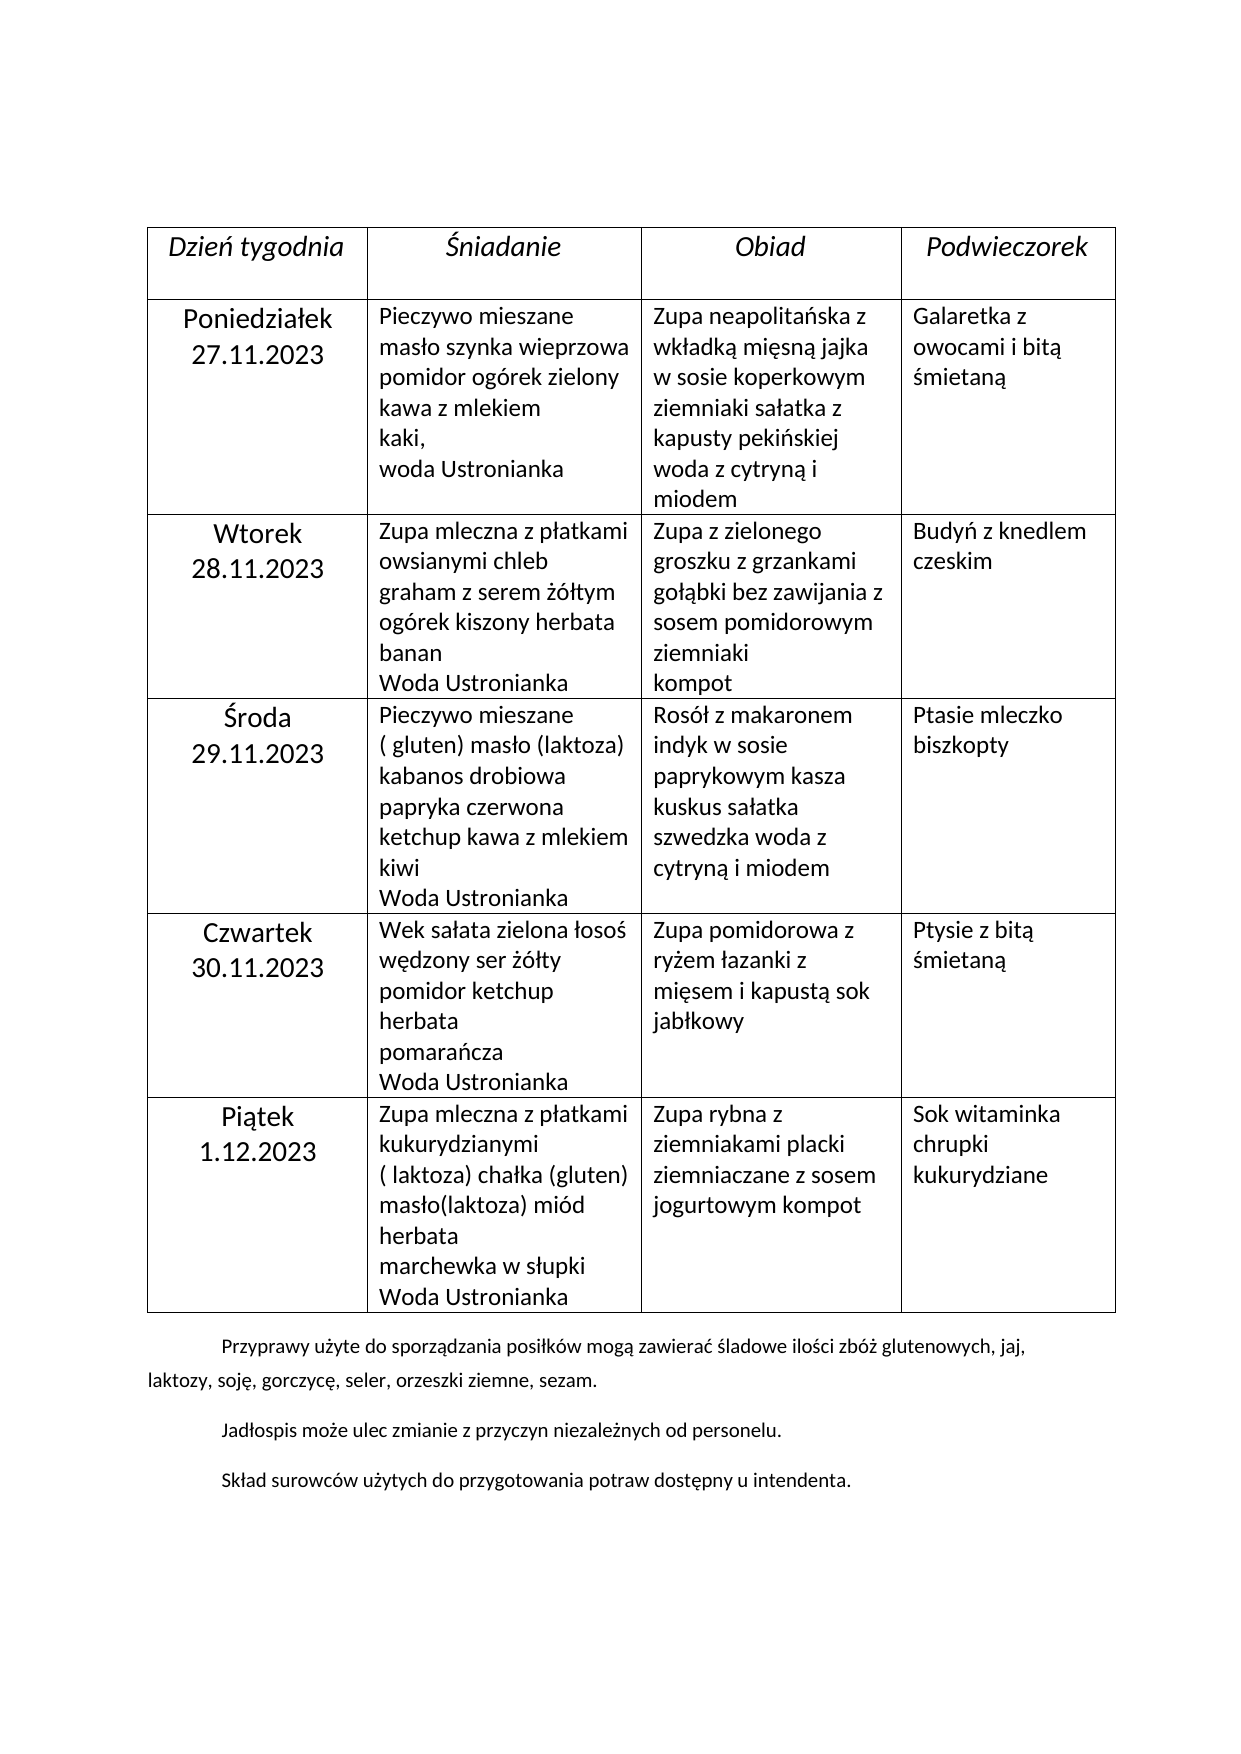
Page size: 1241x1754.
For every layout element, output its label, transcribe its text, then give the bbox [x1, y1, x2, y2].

table_cell Wek sałata zielona łosoś wędzony ser żółty pomidor ketchup herbata pomarańcza Woda Ustronianka [368, 914, 641, 1097]
table_cell Pieczywo mieszane ( gluten) masło (laktoza) kabanos drobiowa papryka czerwona ketchup kawa z mlekiem kiwi Woda Ustronianka [368, 699, 641, 913]
table_header Dzień tygodnia [148, 228, 367, 299]
table_cell Zupa rybna z ziemniakami placki ziemniaczane z sosem jogurtowym kompot [642, 1098, 901, 1312]
table_cell Zupa pomidorowa z ryżem łazanki z mięsem i kapustą sok jabłkowy [642, 914, 901, 1097]
table_cell Galaretka z owocami i bitą śmietaną [902, 300, 1115, 514]
table_cell Zupa mleczna z płatkami kukurydzianymi ( laktoza) chałka (gluten) masło(laktoza) miód herbata marchewka w słupki Woda Ustronianka [368, 1098, 641, 1312]
table_cell Środa 29.11.2023 [148, 699, 367, 913]
text Skład surowców użytych do przygotowania potraw dostępny u intendenta. [148, 1467, 1093, 1493]
table_cell Sok witaminka chrupki kukurydziane [902, 1098, 1115, 1312]
table_cell Zupa z zielonego groszku z grzankami gołąbki bez zawijania z sosem pomidorowym ziemniaki kompot [642, 515, 901, 698]
table_cell Pieczywo mieszane masło szynka wieprzowa pomidor ogórek zielony kawa z mlekiem kaki, woda Ustronianka [368, 300, 641, 514]
table_cell Piątek 1.12.2023 [148, 1098, 367, 1312]
table_cell Rosół z makaronem indyk w sosie paprykowym kasza kuskus sałatka szwedzka woda z cytryną i miodem [642, 699, 901, 913]
table_cell Zupa mleczna z płatkami owsianymi chleb graham z serem żółtym ogórek kiszony herbata banan Woda Ustronianka [368, 515, 641, 698]
table_header Śniadanie [368, 228, 641, 299]
text Przyprawy użyte do sporządzania posiłków mogą zawierać śladowe ilości zbóż glutenowych, jaj, laktozy, soję, gorczycę, seler, orzeszki ziemne, sezam. [148, 1313, 1093, 1393]
table_cell Ptysie z bitą śmietaną [902, 914, 1115, 1097]
text Jadłospis może ulec zmianie z przyczyn niezależnych od personelu. [148, 1417, 1093, 1443]
table_cell Ptasie mleczko biszkopty [902, 699, 1115, 913]
table_cell Zupa neapolitańska z wkładką mięsną jajka w sosie koperkowym ziemniaki sałatka z kapusty pekińskiej woda z cytryną i miodem [642, 300, 901, 514]
table_cell Poniedziałek 27.11.2023 [148, 300, 367, 514]
table_header Podwieczorek [902, 228, 1115, 299]
table_cell Czwartek 30.11.2023 [148, 914, 367, 1097]
table_cell Budyń z knedlem czeskim [902, 515, 1115, 698]
table_header Obiad [642, 228, 901, 299]
table_cell Wtorek 28.11.2023 [148, 515, 367, 698]
